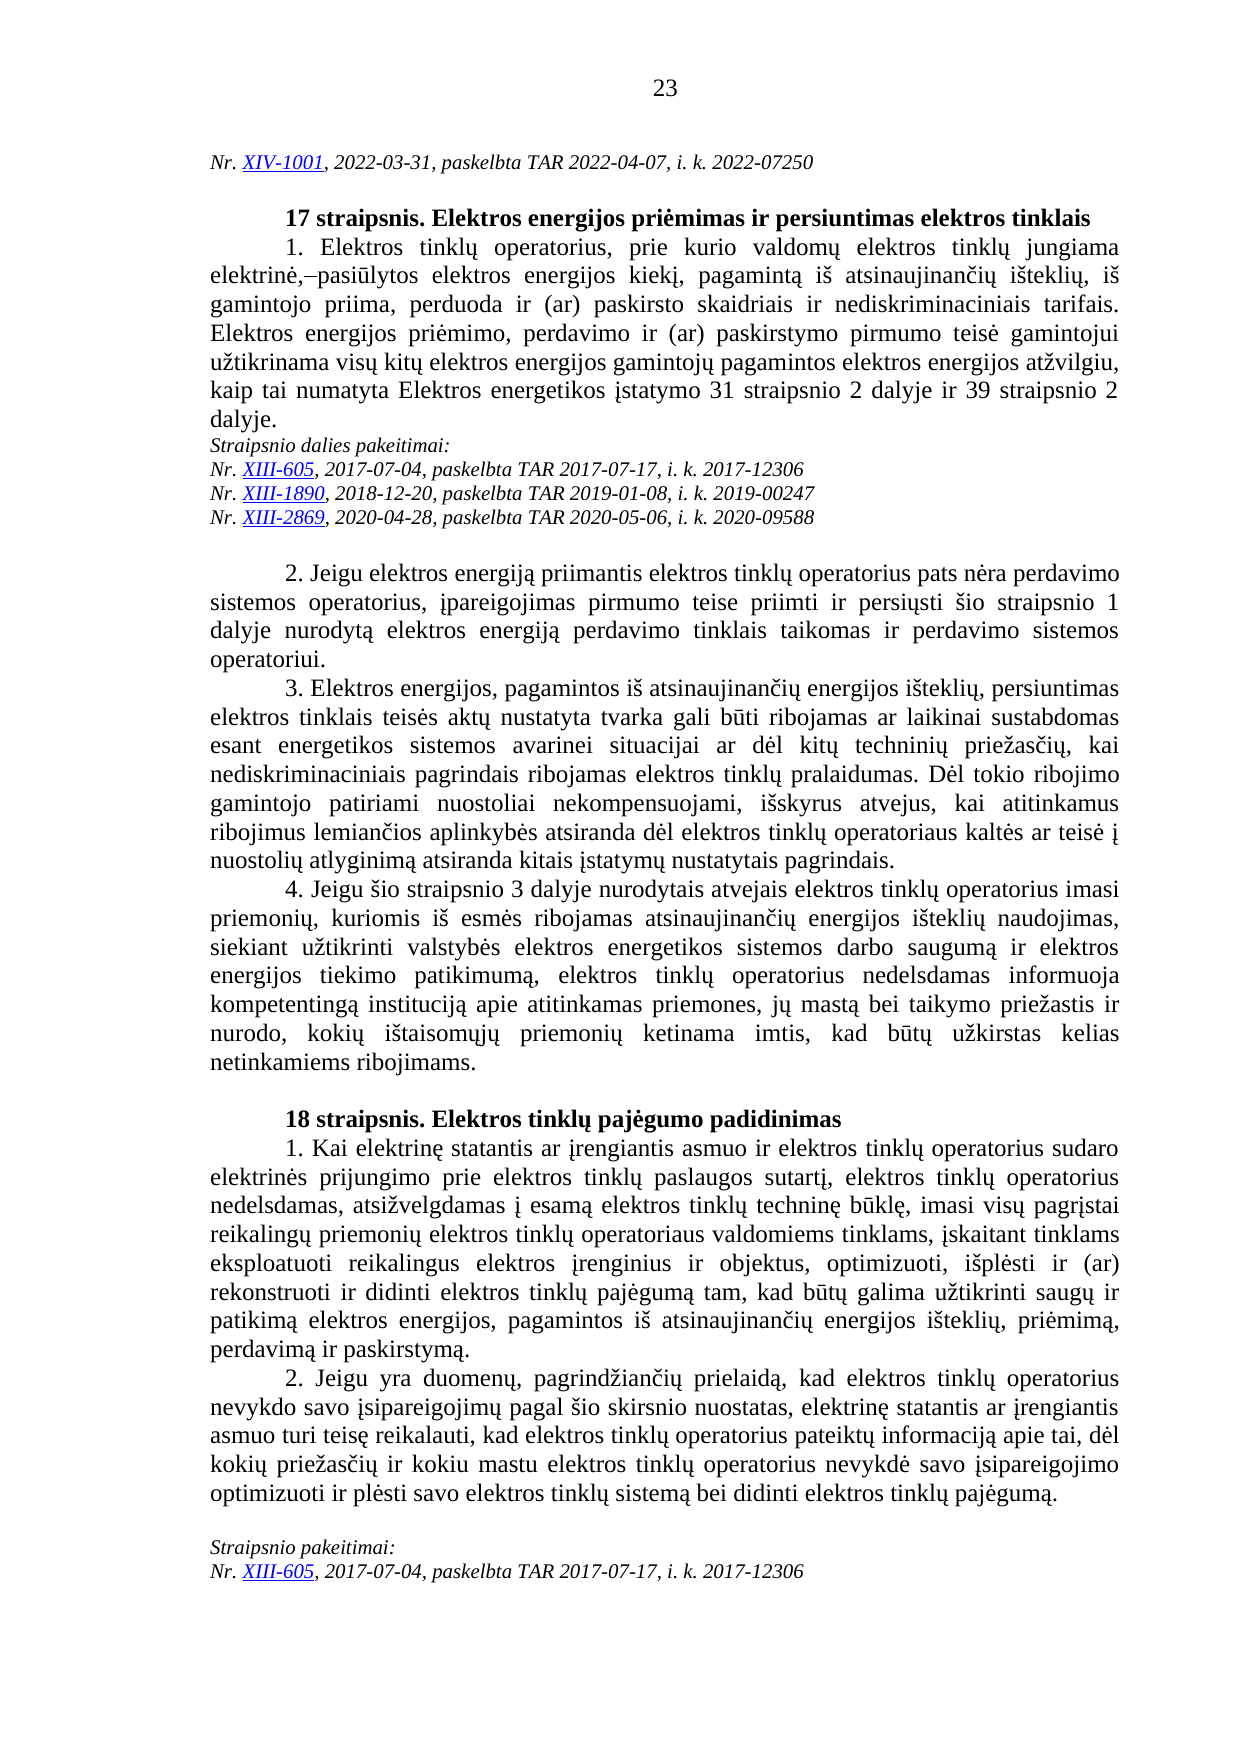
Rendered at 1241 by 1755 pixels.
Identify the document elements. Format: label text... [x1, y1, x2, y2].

text Nr. XIII-605, 2017-07-04, paskelbta TAR 2017-07-17, i. k. 2017-12306 [210, 1559, 1120, 1583]
text Nr. XIII-605, 2017-07-04, paskelbta TAR 2017-07-17, i. k. 2017-12306 [210, 457, 1120, 481]
text Nr. XIII-1890, 2018-12-20, paskelbta TAR 2019-01-08, i. k. 2019-00247 [210, 481, 1120, 505]
text Straipsnio dalies pakeitimai: [210, 433, 1120, 457]
text 17 straipsnis. Elektros energijos priėmimas ir persiuntimas elektros tinklais [210, 203, 1120, 232]
text 1. Kai elektrinę statantis ar įrengiantis asmuo ir elektros tinklų operatorius sudaro elektrinės prijungimo prie elektros tinklų paslaugos sutartį, elektros tinklų operatorius nedelsdamas, atsižvelgdamas į esamą elektros tinklų techninę būklę, imasi visų pagrįstai reikalingų priemonių elektros tinklų operatoriaus valdomiems tinklams, įskaitant tinklams eksploatuoti reikalingus elektros įrenginius ir objektus, optimizuoti, išplėsti ir (ar) rekonstruoti ir didinti elektros tinklų pajėgumą tam, kad būtų galima užtikrinti saugų ir patikimą elektros energijos, pagamintos iš atsinaujinančių energijos išteklių, priėmimą, perdavimą ir paskirstymą. [210, 1133, 1120, 1363]
text 18 straipsnis. Elektros tinklų pajėgumo padidinimas [210, 1104, 1120, 1133]
text Straipsnio pakeitimai: [210, 1535, 1120, 1559]
text 2. Jeigu yra duomenų, pagrindžiančių prielaidą, kad elektros tinklų operatorius nevykdo savo įsipareigojimų pagal šio skirsnio nuostatas, elektrinę statantis ar įrengiantis asmuo turi teisę reikalauti, kad elektros tinklų operatorius pateiktų informaciją apie tai, dėl kokių priežasčių ir kokiu mastu elektros tinklų operatorius nevykdė savo įsipareigojimo optimizuoti ir plėsti savo elektros tinklų sistemą bei didinti elektros tinklų pajėgumą. [210, 1363, 1120, 1507]
text 4. Jeigu šio straipsnio 3 dalyje nurodytais atvejais elektros tinklų operatorius imasi priemonių, kuriomis iš esmės ribojamas atsinaujinančių energijos išteklių naudojimas, siekiant užtikrinti valstybės elektros energetikos sistemos darbo saugumą ir elektros energijos tiekimo patikimumą, elektros tinklų operatorius nedelsdamas informuoja kompetentingą instituciją apie atitinkamas priemones, jų mastą bei taikymo priežastis ir nurodo, kokių ištaisomųjų priemonių ketinama imtis, kad būtų užkirstas kelias netinkamiems ribojimams. [210, 874, 1120, 1075]
text 3. Elektros energijos, pagamintos iš atsinaujinančių energijos išteklių, persiuntimas elektros tinklais teisės aktų nustatyta tvarka gali būti ribojamas ar laikinai sustabdomas esant energetikos sistemos avarinei situacijai ar dėl kitų techninių priežasčių, kai nediskriminaciniais pagrindais ribojamas elektros tinklų pralaidumas. Dėl tokio ribojimo gamintojo patiriami nuostoliai nekompensuojami, išskyrus atvejus, kai atitinkamus ribojimus lemiančios aplinkybės atsiranda dėl elektros tinklų operatoriaus kaltės ar teisė į nuostolių atlyginimą atsiranda kitais įstatymų nustatytais pagrindais. [210, 673, 1120, 874]
text 2. Jeigu elektros energiją priimantis elektros tinklų operatorius pats nėra perdavimo sistemos operatorius, įpareigojimas pirmumo teise priimti ir persiųsti šio straipsnio 1 dalyje nurodytą elektros energiją perdavimo tinklais taikomas ir perdavimo sistemos operatoriui. [210, 558, 1120, 673]
text Nr. XIII-2869, 2020-04-28, paskelbta TAR 2020-05-06, i. k. 2020-09588 [210, 505, 1120, 529]
text Nr. XIV-1001, 2022-03-31, paskelbta TAR 2022-04-07, i. k. 2022-07250 [210, 150, 1120, 174]
text 1. Elektros tinklų operatorius, prie kurio valdomų elektros tinklų jungiama elektrinė, pasiūlytos elektros energijos kiekį, pagamintą iš atsinaujinančių išteklių, iš gamintojo priima, perduoda ir (ar) paskirsto skaidriais ir nediskriminaciniais tarifais. Elektros energijos priėmimo, perdavimo ir (ar) paskirstymo pirmumo teisė gamintojui užtikrinama visų kitų elektros energijos gamintojų pagamintos elektros energijos atžvilgiu, kaip tai numatyta Elektros energetikos įstatymo 31 straipsnio 2 dalyje ir 39 straipsnio 2 dalyje. [210, 232, 1120, 433]
